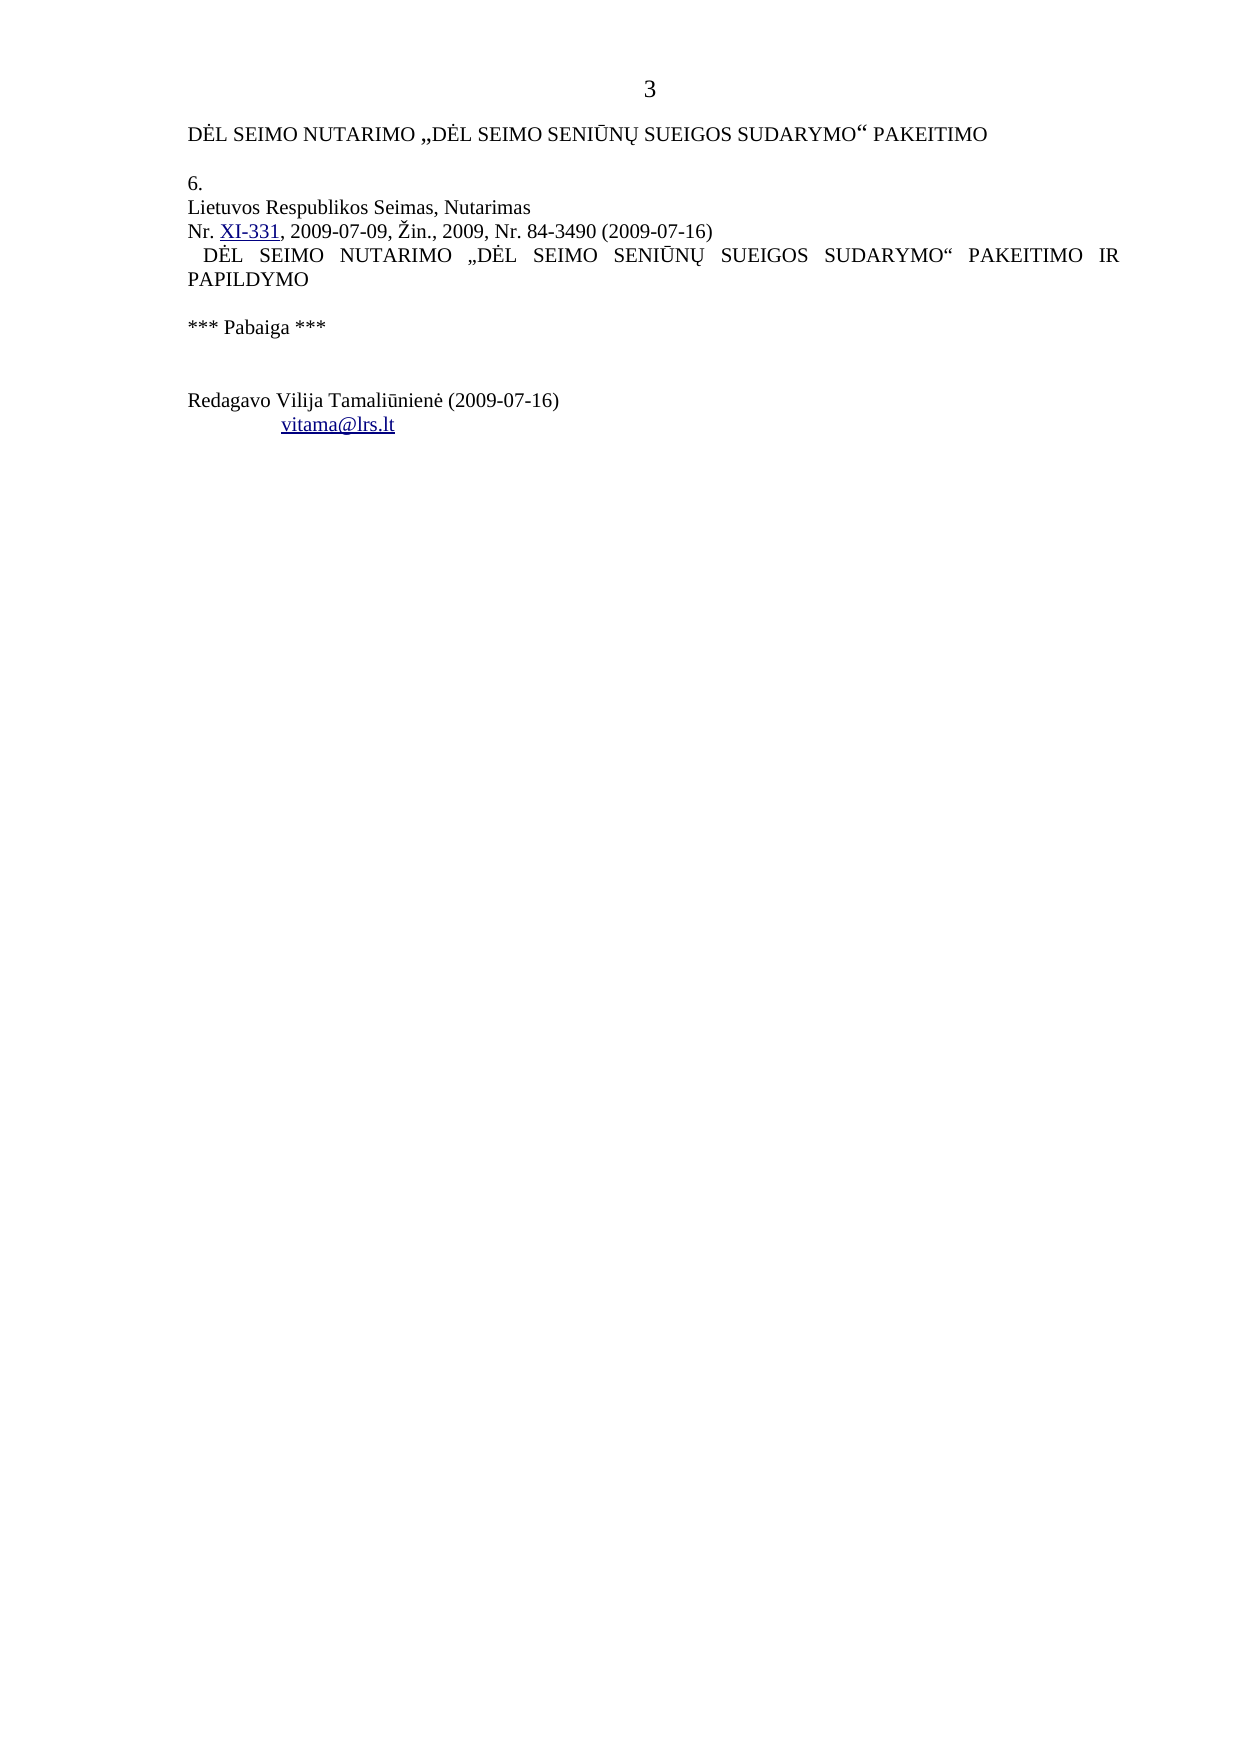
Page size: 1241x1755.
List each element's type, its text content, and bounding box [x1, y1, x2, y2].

text vitama@lrs.lt [187, 412, 1120, 436]
text Nr. XI-331, 2009-07-09, Žin., 2009, Nr. 84-3490 (2009-07-16) [187, 219, 1120, 243]
text *** Pabaiga *** [187, 315, 1120, 339]
text DĖL SEIMO NUTARIMO „DĖL SEIMO SENIŪNŲ SUEIGOS SUDARYMO“ PAKEITIMO [187, 118, 1120, 147]
text Redagavo Vilija Tamaliūnienė (2009-07-16) [187, 387, 1120, 412]
text 6. [187, 171, 1120, 195]
text DĖL SEIMO NUTARIMO „DĖL SEIMO SENIŪNŲ SUEIGOS SUDARYMO“ PAKEITIMO IR PAPILDYMO [187, 243, 1120, 291]
text Lietuvos Respublikos Seimas, Nutarimas [187, 195, 1120, 219]
